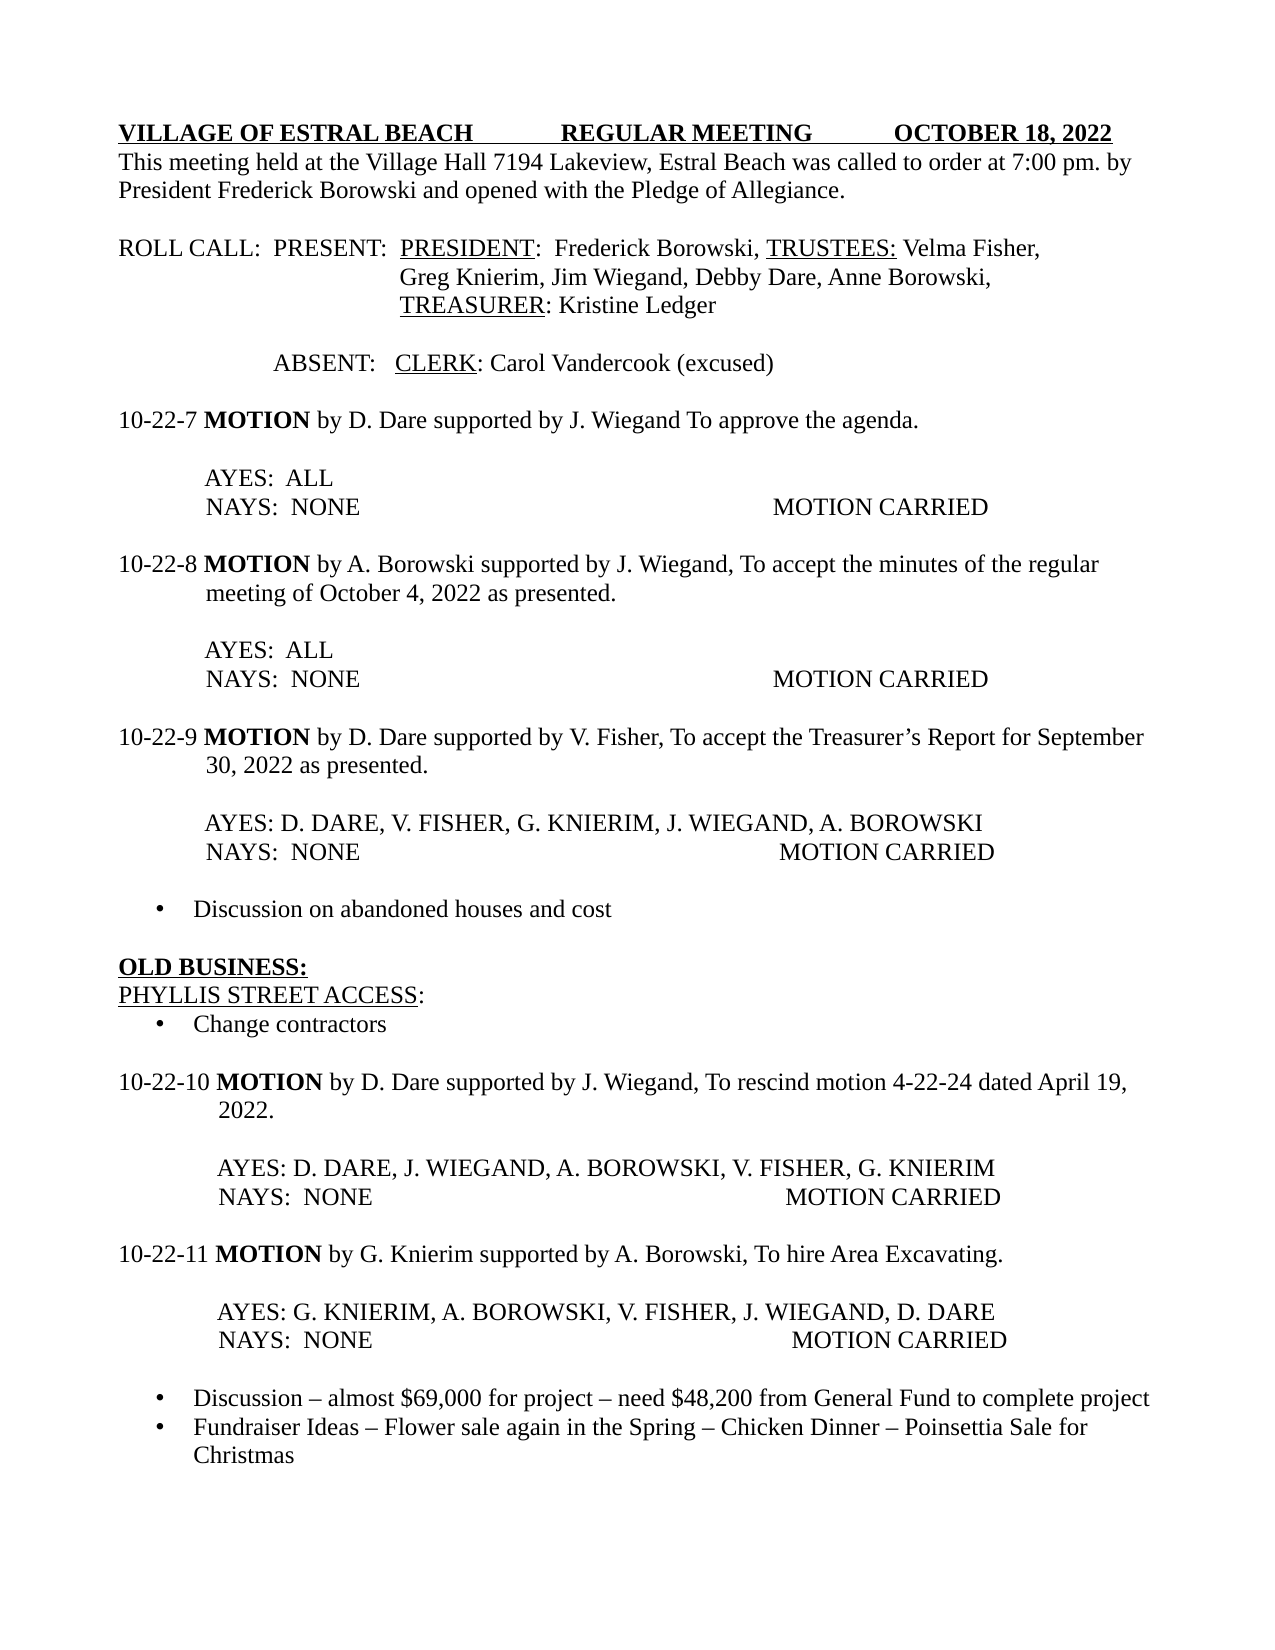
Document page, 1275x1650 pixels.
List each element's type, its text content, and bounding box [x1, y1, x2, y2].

text 10-22-11 MOTION by G. Knierim supported by A. Borowski, To hire Area Excavating. [118, 1239, 1157, 1268]
text NAYS: NONE MOTION CARRIED [118, 1326, 1157, 1354]
text This meeting held at the Village Hall 7194 Lakeview, Estral Beach was called to order at 7:00 pm. by [118, 147, 1157, 176]
text President Frederick Borowski and opened with the Pledge of Allegiance. [118, 176, 1157, 204]
text AYES: D. DARE, V. FISHER, G. KNIERIM, J. WIEGAND, A. BOROWSKI [118, 808, 1157, 837]
text OLD BUSINESS: [118, 952, 1157, 981]
text AYES: D. DARE, J. WIEGAND, A. BOROWSKI, V. FISHER, G. KNIERIM [118, 1153, 1157, 1182]
text AYES: ALL [118, 463, 1157, 492]
text NAYS: NONE MOTION CARRIED [118, 664, 1157, 693]
list Change contractors [156, 1009, 1157, 1038]
text NAYS: NONE MOTION CARRIED [118, 1182, 1157, 1211]
text PHYLLIS STREET ACCESS: [118, 981, 1157, 1009]
text meeting of October 4, 2022 as presented. [118, 578, 1157, 607]
text 10-22-10 MOTION by D. Dare supported by J. Wiegand, To rescind motion 4-22-24 dated April 19, [118, 1067, 1157, 1096]
text 10-22-8 MOTION by A. Borowski supported by J. Wiegand, To accept the minutes of the regular [118, 549, 1157, 578]
text VILLAGE OF ESTRAL BEACH REGULAR MEETING OCTOBER 18, 2022 [118, 118, 1157, 147]
text NAYS: NONE MOTION CARRIED [118, 837, 1157, 866]
text AYES: ALL [118, 636, 1157, 664]
text 10-22-9 MOTION by D. Dare supported by V. Fisher, To accept the Treasurer’s Report for September [118, 722, 1157, 751]
text Greg Knierim, Jim Wiegand, Debby Dare, Anne Borowski, [118, 262, 1157, 291]
text 10-22-7 MOTION by D. Dare supported by J. Wiegand To approve the agenda. [118, 406, 1157, 434]
text 2022. [118, 1096, 1157, 1124]
text ABSENT: CLERK: Carol Vandercook (excused) [118, 348, 1157, 377]
list Fundraiser Ideas – Flower sale again in the Spring – Chicken Dinner – Poinsettia Sale for Christmas [156, 1412, 1157, 1469]
text 30, 2022 as presented. [118, 751, 1157, 779]
text TREASURER: Kristine Ledger [118, 291, 1157, 319]
list Discussion on abandoned houses and cost [156, 894, 1157, 923]
text ROLL CALL: PRESENT: PRESIDENT: Frederick Borowski, TRUSTEES: Velma Fisher, [118, 233, 1157, 262]
list Discussion – almost $69,000 for project – need $48,200 from General Fund to complete project [156, 1383, 1157, 1412]
text NAYS: NONE MOTION CARRIED [118, 492, 1157, 521]
text AYES: G. KNIERIM, A. BOROWSKI, V. FISHER, J. WIEGAND, D. DARE [118, 1297, 1157, 1326]
